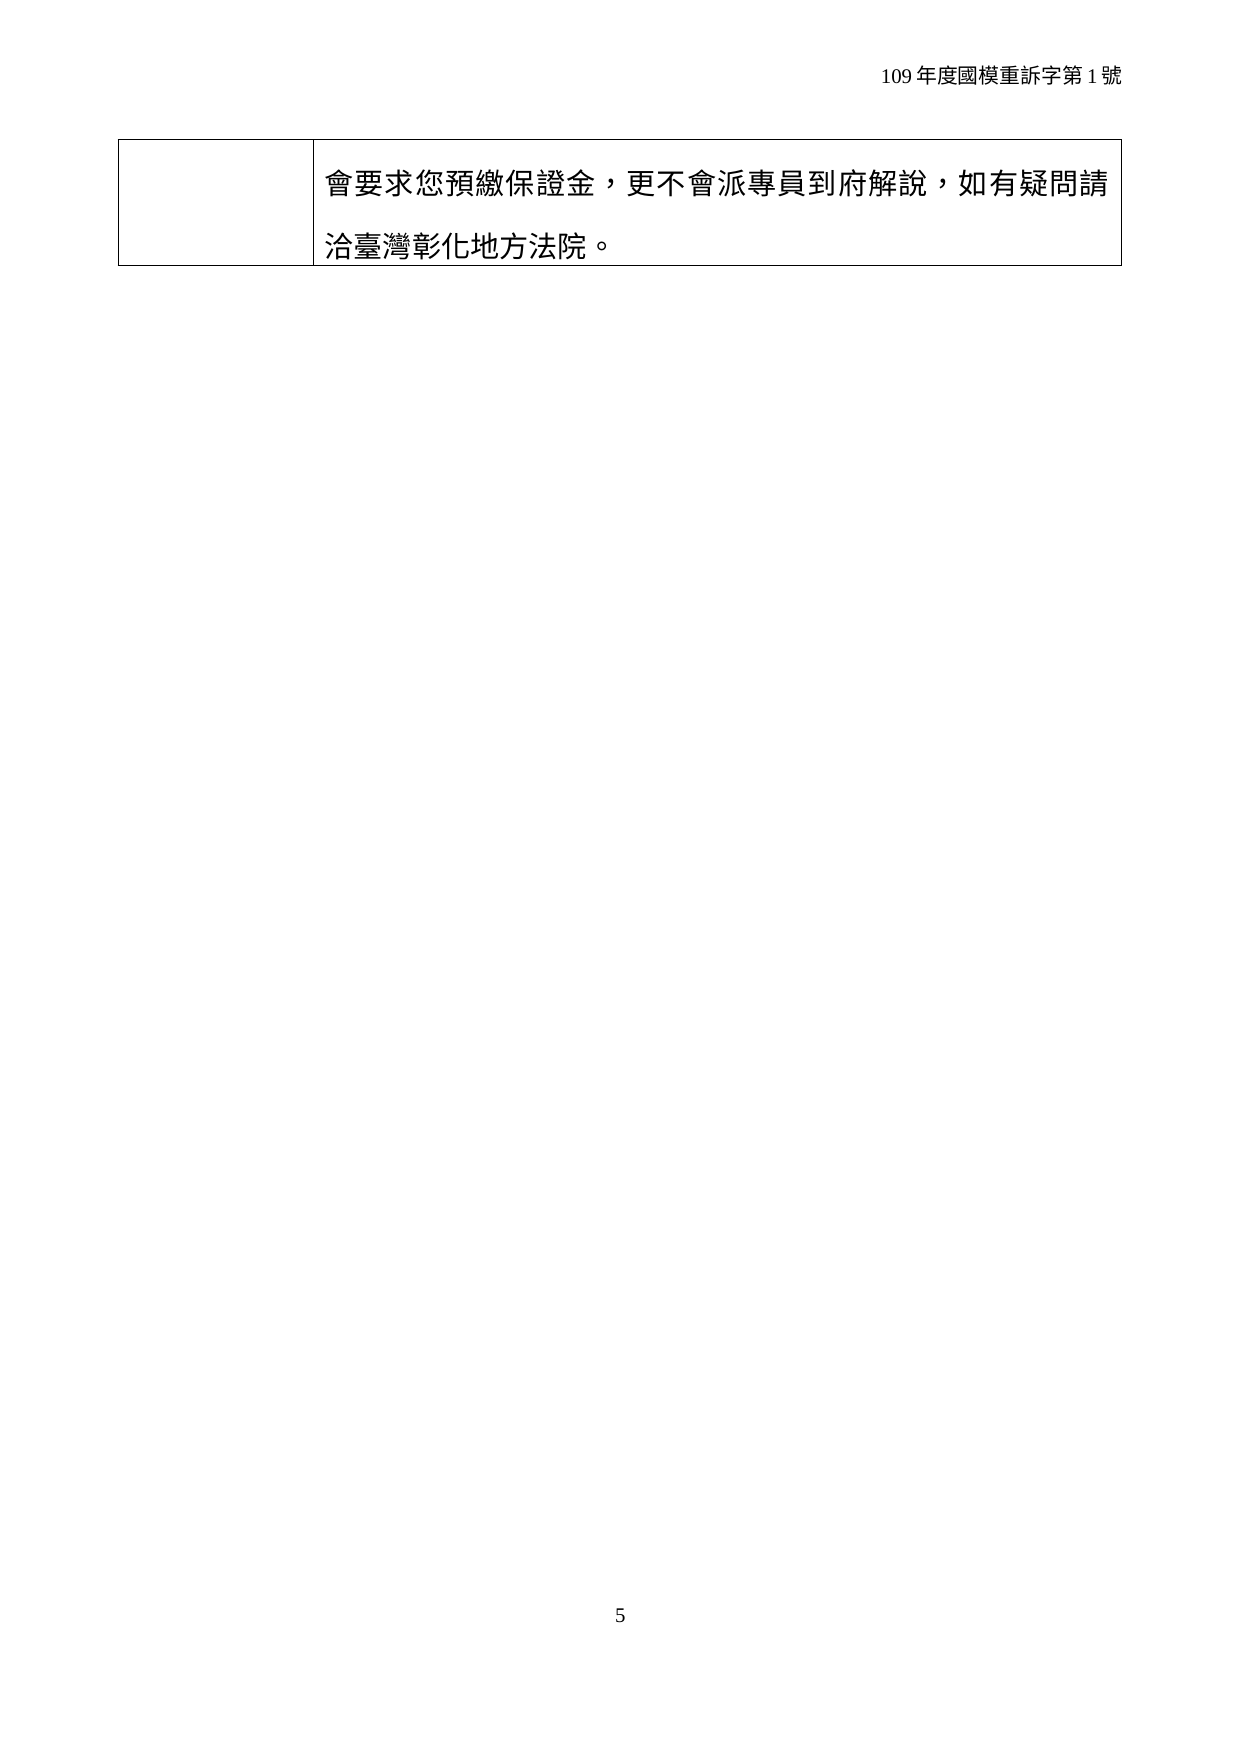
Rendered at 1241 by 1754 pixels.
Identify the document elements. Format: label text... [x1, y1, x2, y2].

table_cell 會要求您預繳保證金，更不會派專員到府解說，如有疑問請洽臺灣彰化地方法院。 [314, 140, 1121, 265]
table_cell [119, 140, 313, 265]
